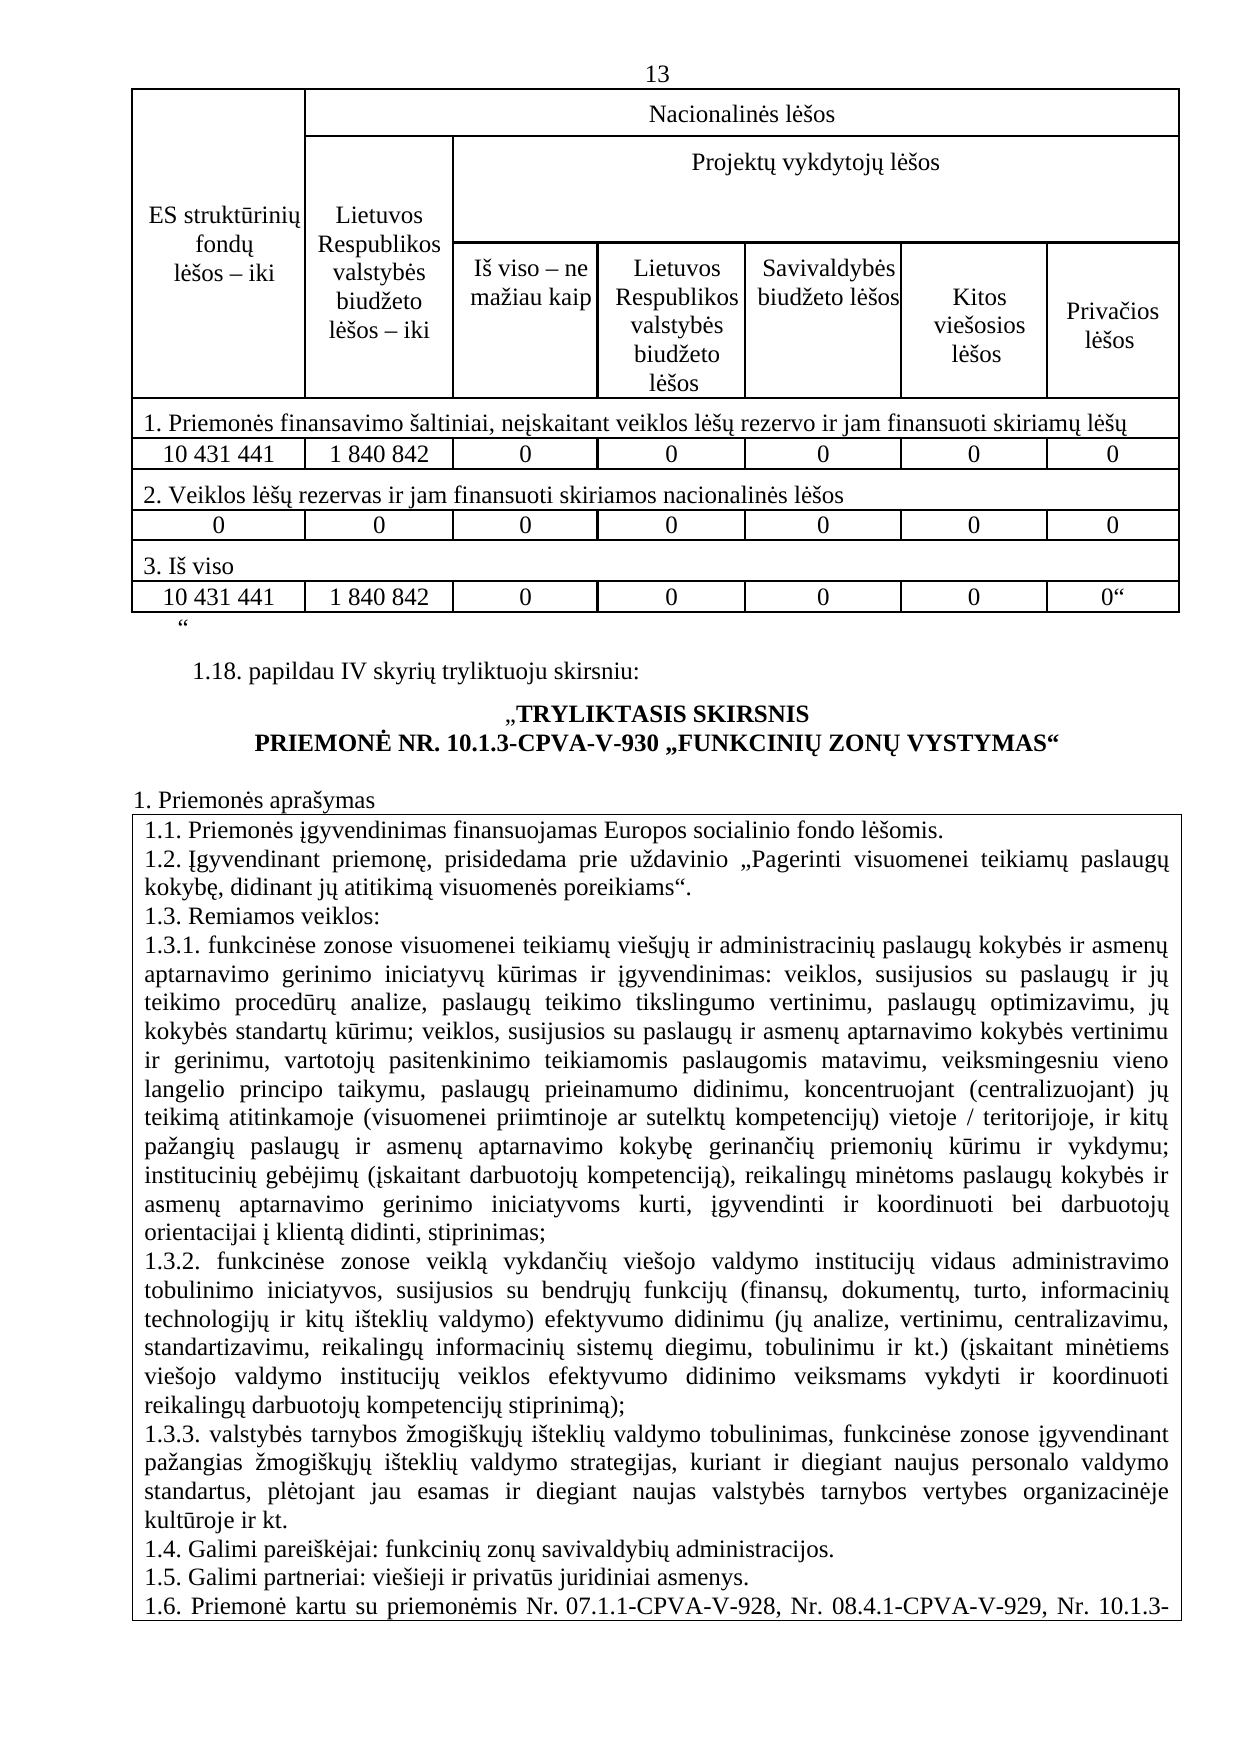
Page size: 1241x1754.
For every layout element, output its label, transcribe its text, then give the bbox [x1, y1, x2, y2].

table_header 1.1. Priemonės įgyvendinimas finansuojamas Europos socialinio fondo lėšomis. [133, 815, 1181, 844]
table_cell Kitos viešosios lėšos [902, 244, 1046, 397]
text 1.18. papildau IV skyrių tryliktuoju skirsniu: [133, 656, 1181, 684]
table_cell 0 [902, 439, 1046, 468]
table_cell 0 [306, 511, 452, 539]
table_cell 0 [1048, 439, 1178, 468]
table_cell 0 [746, 511, 900, 539]
table_cell 1.2. Įgyvendinant priemonę, prisidedama prie uždavinio „Pagerinti visuomenei teikiamų paslaugų kokybę, didinant jų atitikimą visuomenės poreikiams“. [133, 844, 1181, 901]
table_cell 1.4. Galimi pareiškėjai: funkcinių zonų savivaldybių administracijos. 1.5. Galimi partneriai: viešieji ir privatūs juridiniai asmenys. 1.6. Priemonė kartu su priemonėmis Nr. 07.1.1-CPVA-V-928, Nr. 08.4.1-CPVA-V-929, Nr. 10.1.3- [133, 1534, 1181, 1620]
table_cell 2. Veiklos lėšų rezervas ir jam finansuoti skiriamos nacionalinės lėšos [133, 470, 1178, 508]
table_cell 0 [902, 582, 1046, 611]
text „TRYLIKTASIS SKIRSNIS [133, 699, 1181, 728]
table_cell Privačios lėšos [1048, 244, 1178, 397]
table_cell 0“ [1048, 582, 1178, 611]
table_cell 1. Priemonės finansavimo šaltiniai, neįskaitant veiklos lėšų rezervo ir jam finansuoti skiriamų lėšų [133, 399, 1178, 437]
table_cell 0 [454, 582, 596, 611]
text “ [133, 613, 1181, 641]
table_cell 3. Iš viso [133, 541, 1178, 580]
table_cell 1 840 842 [306, 582, 452, 611]
table_cell Savivaldybės biudžeto lėšos [746, 244, 900, 397]
table_cell Projektų vykdytojų lėšos [454, 137, 1178, 241]
table_cell 0 [454, 439, 596, 468]
table_cell 0 [599, 582, 744, 611]
table_cell 0 [599, 511, 744, 539]
table_cell 0 [746, 582, 900, 611]
table_cell 0 [1048, 511, 1178, 539]
table_cell 10 431 441 [133, 439, 304, 468]
table_cell Nacionalinės lėšos [306, 90, 1178, 135]
table_cell 0 [454, 511, 596, 539]
table_cell Iš viso – ne mažiau kaip [454, 244, 596, 397]
text PRIEMONĖ NR. 10.1.3-CPVA-V-930 „FUNKCINIŲ ZONŲ VYSTYMAS“ [133, 728, 1181, 756]
table_cell 0 [599, 439, 744, 468]
table_cell 0 [746, 439, 900, 468]
table_cell 1 840 842 [306, 439, 452, 468]
table_cell ES struktūrinių fondų lėšos – iki [133, 90, 304, 397]
table_cell Lietuvos Respublikos valstybės biudžeto lėšos [599, 244, 744, 397]
table_cell 0 [902, 511, 1046, 539]
table_cell 10 431 441 [133, 582, 304, 611]
table_cell 0 [133, 511, 304, 539]
table_cell Lietuvos Respublikos valstybės biudžeto lėšos – iki [306, 137, 452, 397]
table_cell 1.3. Remiamos veiklos: 1.3.1. funkcinėse zonose visuomenei teikiamų viešųjų ir administracinių paslaugų kokybės ir asmenų aptarnavimo gerinimo iniciatyvų kūrimas ir įgyvendinimas: veiklos, susijusios su paslaugų ir jų teikimo procedūrų analize, paslaugų teikimo tikslingumo vertinimu, paslaugų optimizavimu, jų kokybės standartų kūrimu; veiklos, susijusios su paslaugų ir asmenų aptarnavimo kokybės vertinimu ir gerinimu, vartotojų pasitenkinimo teikiamomis paslaugomis matavimu, veiksmingesniu vieno langelio principo taikymu, paslaugų prieinamumo didinimu, koncentruojant (centralizuojant) jų teikimą atitinkamoje (visuomenei priimtinoje ar sutelktų kompetencijų) vietoje / teritorijoje, ir kitų pažangių paslaugų ir asmenų aptarnavimo kokybę gerinančių priemonių kūrimu ir vykdymu; institucinių gebėjimų (įskaitant darbuotojų kompetenciją), reikalingų minėtoms paslaugų kokybės ir asmenų aptarnavimo gerinimo iniciatyvoms kurti, įgyvendinti ir koordinuoti bei darbuotojų orientacijai į klientą didinti, stiprinimas; 1.3.2. funkcinėse zonose veiklą vykdančių viešojo valdymo institucijų vidaus administravimo tobulinimo iniciatyvos, susijusios su bendrųjų funkcijų (finansų, dokumentų, turto, informacinių technologijų ir kitų išteklių valdymo) efektyvumo didinimu (jų analize, vertinimu, centralizavimu, standartizavimu, reikalingų informacinių sistemų diegimu, tobulinimu ir kt.) (įskaitant minėtiems viešojo valdymo institucijų veiklos efektyvumo didinimo veiksmams vykdyti ir koordinuoti reikalingų darbuotojų kompetencijų stiprinimą); 1.3.3. valstybės tarnybos žmogiškųjų išteklių valdymo tobulinimas, funkcinėse zonose įgyvendinant pažangias žmogiškųjų išteklių valdymo strategijas, kuriant ir diegiant naujus personalo valdymo standartus, plėtojant jau esamas ir diegiant naujas valstybės tarnybos vertybes organizacinėje kultūroje ir kt. [133, 901, 1181, 1534]
text 1. Priemonės aprašymas [133, 785, 1181, 814]
